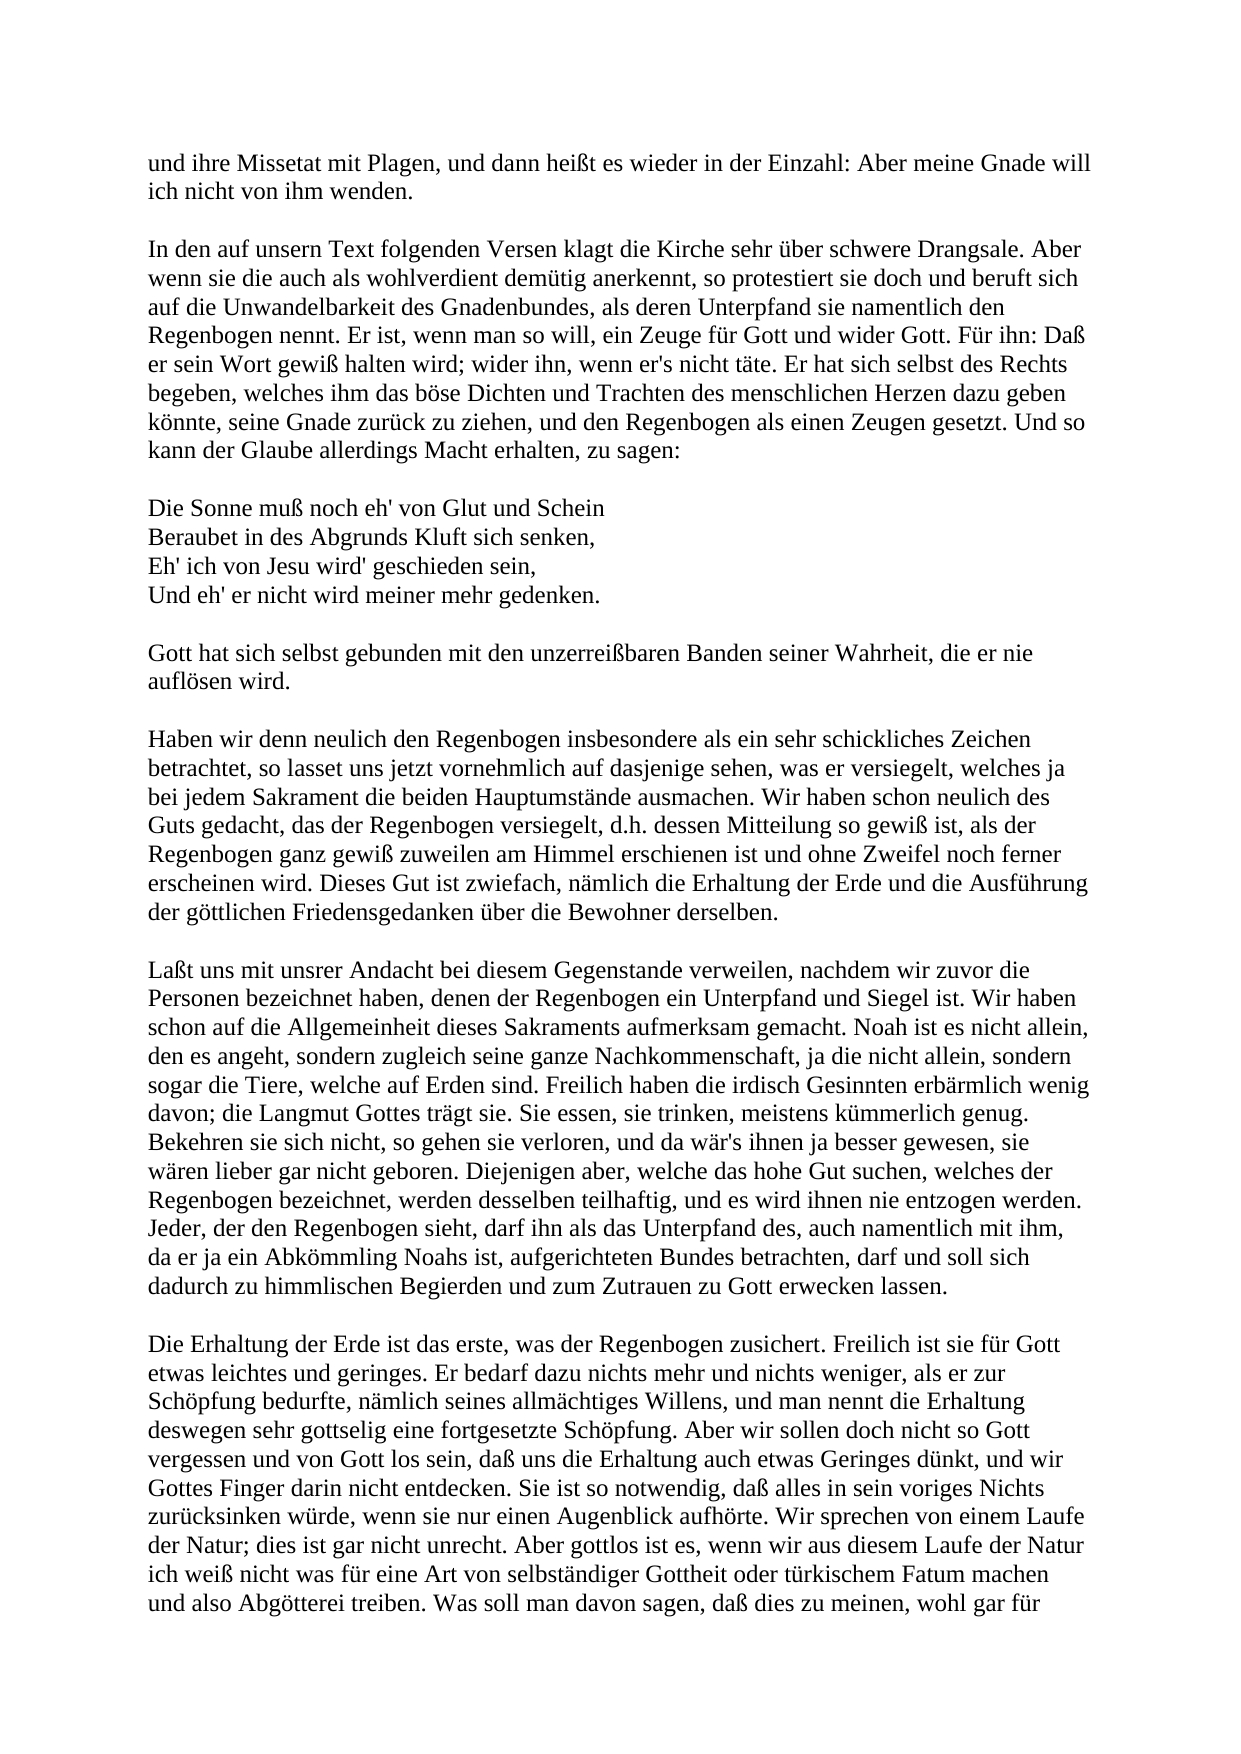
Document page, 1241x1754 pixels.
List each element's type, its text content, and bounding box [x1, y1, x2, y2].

text In den auf unsern Text folgenden Versen klagt die Kirche sehr über schwere Drangsale. Aber wenn sie die auch als wohlverdient demütig anerkennt, so protestiert sie doch und beruft sich auf die Unwandelbarkeit des Gnadenbundes, als deren Unterpfand sie namentlich den Regenbogen nennt. Er ist, wenn man so will, ein Zeuge für Gott und wider Gott. Für ihn: Daß er sein Wort gewiß halten wird; wider ihn, wenn er's nicht täte. Er hat sich selbst des Rechts begeben, welches ihm das böse Dichten und Trachten des menschlichen Herzen dazu geben könnte, seine Gnade zurück zu ziehen, und den Regenbogen als einen Zeugen gesetzt. Und so kann der Glaube allerdings Macht erhalten, zu sagen: [148, 234, 1093, 464]
text Haben wir denn neulich den Regenbogen insbesondere als ein sehr schickliches Zeichen betrachtet, so lasset uns jetzt vornehmlich auf dasjenige sehen, was er versiegelt, welches ja bei jedem Sakrament die beiden Hauptumstände ausmachen. Wir haben schon neulich des Guts gedacht, das der Regenbogen versiegelt, d.h. dessen Mitteilung so gewiß ist, als der Regenbogen ganz gewiß zuweilen am Himmel erschienen ist und ohne Zweifel noch ferner erscheinen wird. Dieses Gut ist zwiefach, nämlich die Erhaltung der Erde und die Ausführung der göttlichen Friedensgedanken über die Bewohner derselben. [148, 724, 1093, 926]
text Die Sonne muß noch eh' von Glut und Schein Beraubet in des Abgrunds Kluft sich senken, Eh' ich von Jesu wird' geschieden sein, Und eh' er nicht wird meiner mehr gedenken. [148, 493, 1093, 608]
text und ihre Missetat mit Plagen, und dann heißt es wieder in der Einzahl: Aber meine Gnade will ich nicht von ihm wenden. [148, 148, 1093, 205]
text Gott hat sich selbst gebunden mit den unzerreißbaren Banden seiner Wahrheit, die er nie auflösen wird. [148, 638, 1093, 695]
text Laßt uns mit unsrer Andacht bei diesem Gegenstande verweilen, nachdem wir zuvor die Personen bezeichnet haben, denen der Regenbogen ein Unterpfand und Siegel ist. Wir haben schon auf die Allgemeinheit dieses Sakraments aufmerksam gemacht. Noah ist es nicht allein, den es angeht, sondern zugleich seine ganze Nachkommenschaft, ja die nicht allein, sondern sogar die Tiere, welche auf Erden sind. Freilich haben die irdisch Gesinnten erbärmlich wenig davon; die Langmut Gottes trägt sie. Sie essen, sie trinken, meistens kümmerlich genug. Bekehren sie sich nicht, so gehen sie verloren, und da wär's ihnen ja besser gewesen, sie wären lieber gar nicht geboren. Diejenigen aber, welche das hohe Gut suchen, welches der Regenbogen bezeichnet, werden desselben teilhaftig, und es wird ihnen nie entzogen werden. Jeder, der den Regenbogen sieht, darf ihn als das Unterpfand des, auch namentlich mit ihm, da er ja ein Abkömmling Noahs ist, aufgerichteten Bundes betrachten, darf und soll sich dadurch zu himmlischen Begierden und zum Zutrauen zu Gott erwecken lassen. [148, 955, 1093, 1300]
text Die Erhaltung der Erde ist das erste, was der Regenbogen zusichert. Freilich ist sie für Gott etwas leichtes und geringes. Er bedarf dazu nichts mehr und nichts weniger, als er zur Schöpfung bedurfte, nämlich seines allmächtiges Willens, und man nennt die Erhaltung deswegen sehr gottselig eine fortgesetzte Schöpfung. Aber wir sollen doch nicht so Gott vergessen und von Gott los sein, daß uns die Erhaltung auch etwas Geringes dünkt, und wir Gottes Finger darin nicht entdecken. Sie ist so notwendig, daß alles in sein voriges Nichts zurücksinken würde, wenn sie nur einen Augenblick aufhörte. Wir sprechen von einem Laufe der Natur; dies ist gar nicht unrecht. Aber gottlos ist es, wenn wir aus diesem Laufe der Natur ich weiß nicht was für eine Art von selbständiger Gottheit oder türkischem Fatum machen und also Abgötterei treiben. Was soll man davon sagen, daß dies zu meinen, wohl gar für [148, 1329, 1093, 1616]
